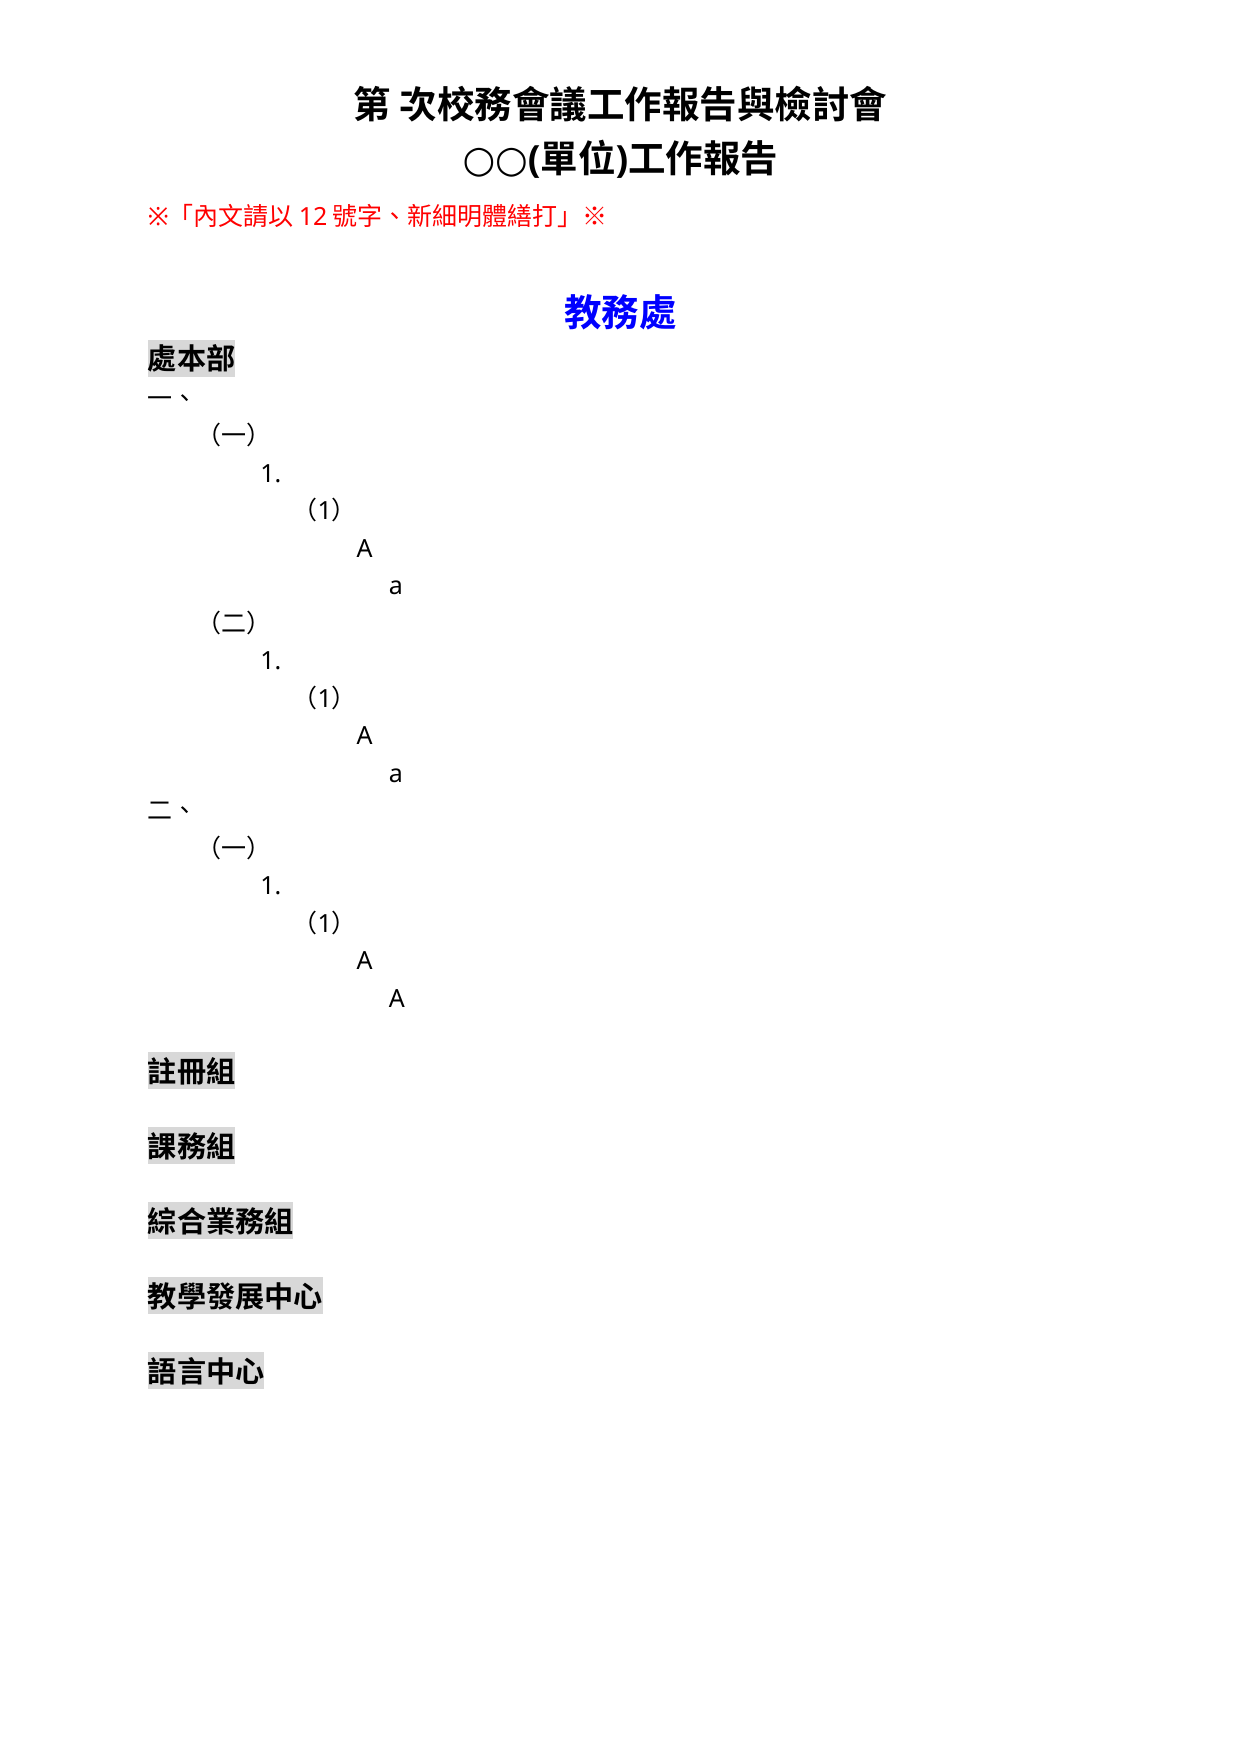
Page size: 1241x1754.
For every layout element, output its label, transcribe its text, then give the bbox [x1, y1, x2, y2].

text 註冊組 [148, 1052, 1092, 1089]
text 一、 [148, 377, 1092, 414]
text 1. [148, 864, 1092, 902]
text ※「內文請以12號字、新細明體繕打」※ [148, 183, 1092, 235]
text 教務處 [148, 273, 1092, 339]
text 二、 [148, 789, 1092, 827]
text 1. [148, 452, 1092, 489]
text （一） [148, 414, 1092, 452]
text A [148, 977, 1092, 1014]
text 處本部 [148, 339, 1092, 377]
text 教學發展中心 [148, 1277, 1092, 1314]
text a [148, 564, 1092, 602]
text A [148, 939, 1092, 977]
text 第 次校務會議工作報告與檢討會 [148, 75, 1092, 129]
text （1） [148, 489, 1092, 527]
text a [148, 752, 1092, 789]
text 1. [148, 639, 1092, 677]
text （一） [148, 827, 1092, 864]
text （二） [148, 602, 1092, 639]
text 語言中心 [148, 1352, 1092, 1389]
text （1） [148, 902, 1092, 939]
text A [148, 714, 1092, 752]
text A [148, 527, 1092, 564]
text （1） [148, 677, 1092, 714]
text ○○(單位)工作報告 [148, 129, 1092, 183]
text 課務組 [148, 1127, 1092, 1164]
text 綜合業務組 [148, 1202, 1092, 1239]
